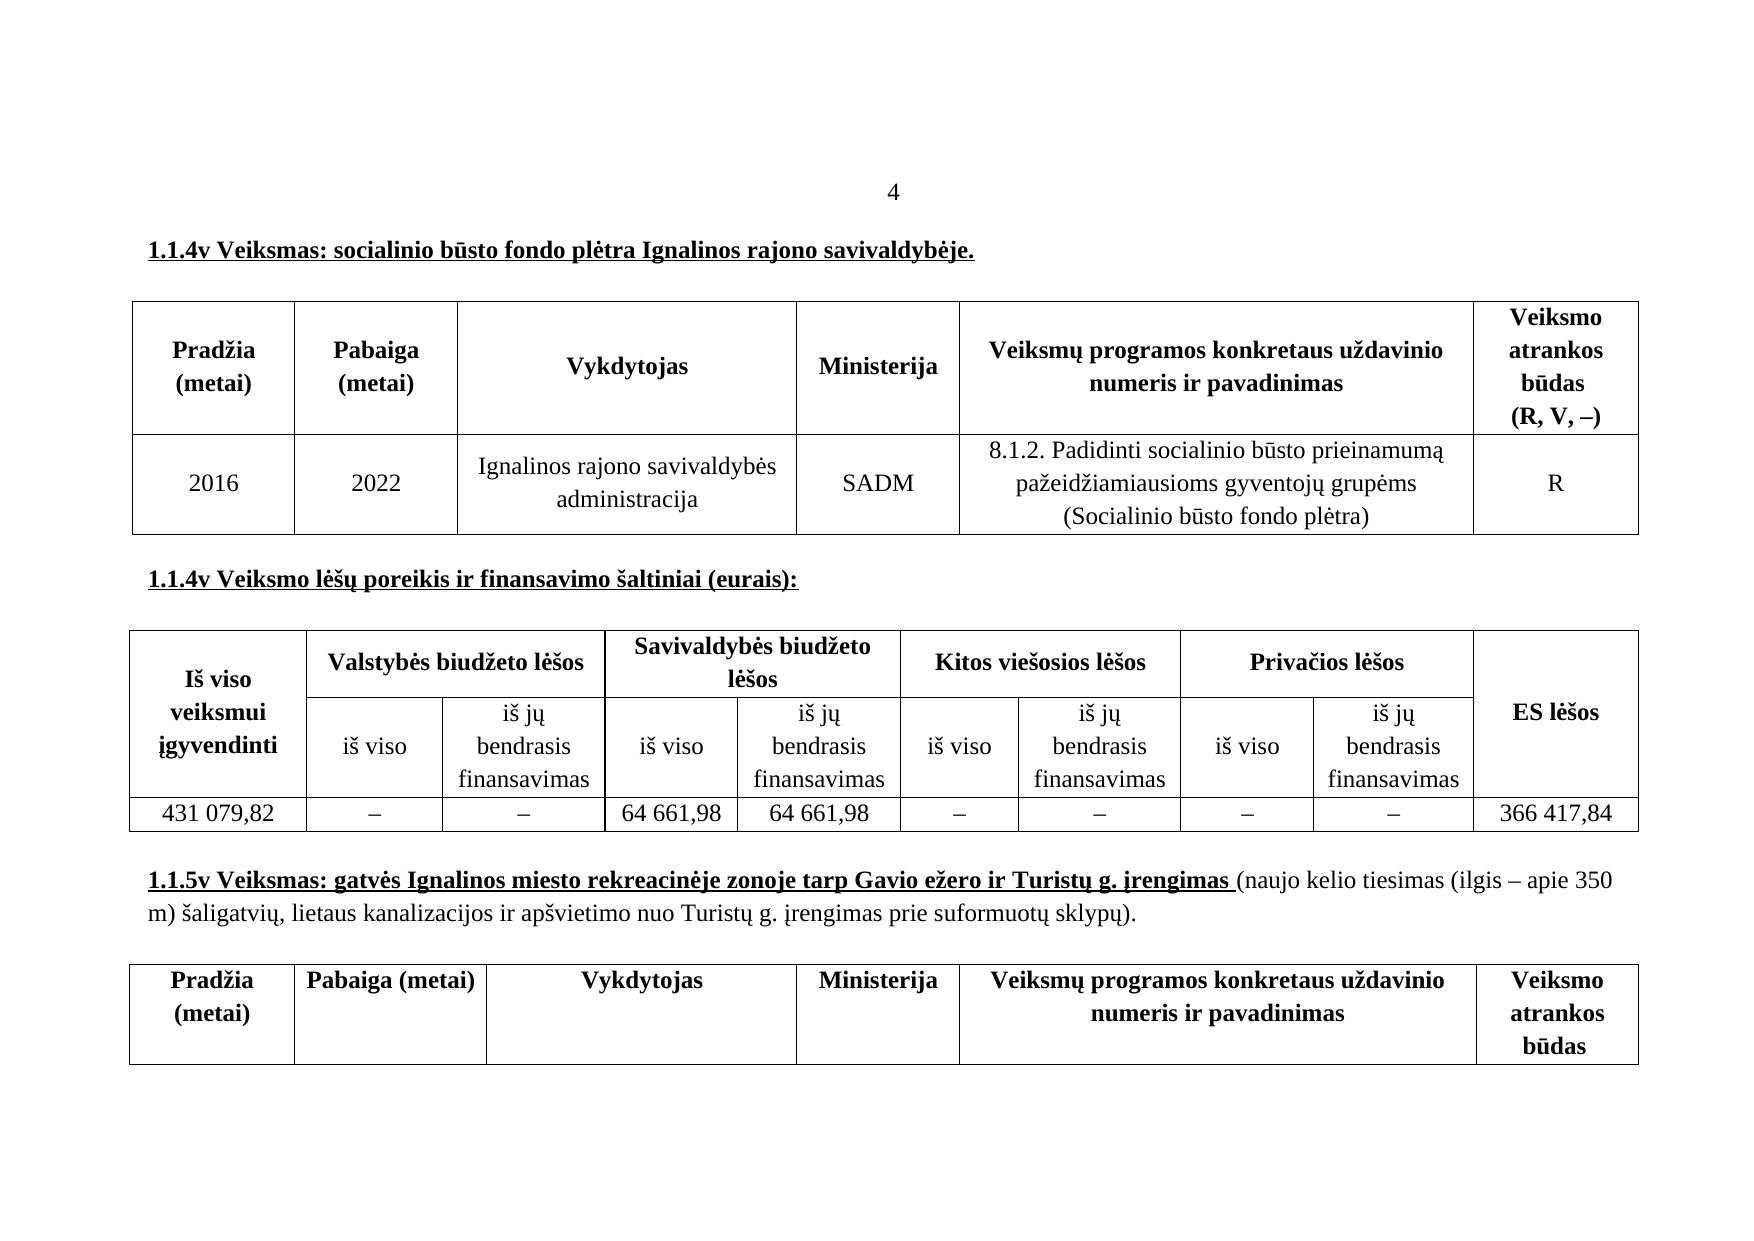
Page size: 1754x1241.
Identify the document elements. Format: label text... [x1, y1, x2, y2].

table_header Veiksmų programos konkretaus uždavinio numeris ir pavadinimas [960, 302, 1473, 434]
table_header Vykdytojas [487, 965, 796, 1064]
table_cell – [307, 798, 442, 831]
table_header Ministerija [797, 965, 959, 1064]
table_cell R [1474, 435, 1638, 534]
table_cell iš viso [1181, 698, 1313, 797]
table_cell 64 661,98 [606, 798, 737, 831]
table_header Pradžia (metai) [130, 965, 294, 1064]
table_cell 366 417,84 [1474, 798, 1638, 831]
table_header ES lėšos [1474, 631, 1638, 797]
table_header Privačios lėšos [1181, 631, 1473, 697]
table_cell 2016 [133, 435, 294, 534]
table_cell 8.1.2. Padidinti socialinio būsto prieinamumą pažeidžiamiausioms gyventojų grupėms (Socialinio būsto fondo plėtra) [960, 435, 1473, 534]
table_cell Ignalinos rajono savivaldybės administracija [458, 435, 796, 534]
table_cell iš jų bendrasis finansavimas [738, 698, 900, 797]
table_cell 431 079,82 [130, 798, 306, 831]
text 1.1.4v Veiksmas: socialinio būsto fondo plėtra Ignalinos rajono savivaldybėje. [118, 235, 1668, 263]
table_cell 64 661,98 [738, 798, 900, 831]
table_header Ministerija [797, 302, 959, 434]
table_header Veiksmo atrankos būdas (R, V, –) [1474, 302, 1638, 434]
table_header Savivaldybės biudžeto lėšos [606, 631, 900, 697]
table_cell – [443, 798, 604, 831]
table_header Kitos viešosios lėšos [901, 631, 1180, 697]
table_header Pabaiga (metai) [295, 302, 457, 434]
table_header Pabaiga (metai) [295, 965, 486, 1064]
table_cell – [1019, 798, 1180, 831]
table_header Veiksmo atrankos būdas [1477, 965, 1638, 1064]
table_cell 2022 [295, 435, 457, 534]
table_header Vykdytojas [458, 302, 796, 434]
table_header Valstybės biudžeto lėšos [307, 631, 604, 697]
text 1.1.4v Veiksmo lėšų poreikis ir finansavimo šaltiniai (eurais): [118, 564, 1668, 592]
table_cell iš jų bendrasis finansavimas [443, 698, 604, 797]
table_header Iš viso veiksmui įgyvendinti [130, 631, 306, 797]
table_cell – [1314, 798, 1473, 831]
table_cell iš viso [901, 698, 1018, 797]
table_cell SADM [797, 435, 959, 534]
table_cell iš viso [307, 698, 442, 797]
table_cell – [901, 798, 1018, 831]
table_cell iš jų bendrasis finansavimas [1314, 698, 1473, 797]
text 1.1.5v Veiksmas: gatvės Ignalinos miesto rekreacinėje zonoje tarp Gavio ežero ir Turistų g. įrengimas (naujo kelio tiesimas (ilgis – apie 350 m) šaligatvių, lietaus kanalizacijos ir apšvietimo nuo Turistų g. įrengimas prie suformuotų sklypų). [148, 865, 1613, 927]
table_header Veiksmų programos konkretaus uždavinio numeris ir pavadinimas [960, 965, 1476, 1064]
table_cell iš jų bendrasis finansavimas [1019, 698, 1180, 797]
table_cell – [1181, 798, 1313, 831]
table_header Pradžia (metai) [133, 302, 294, 434]
table_cell iš viso [606, 698, 737, 797]
